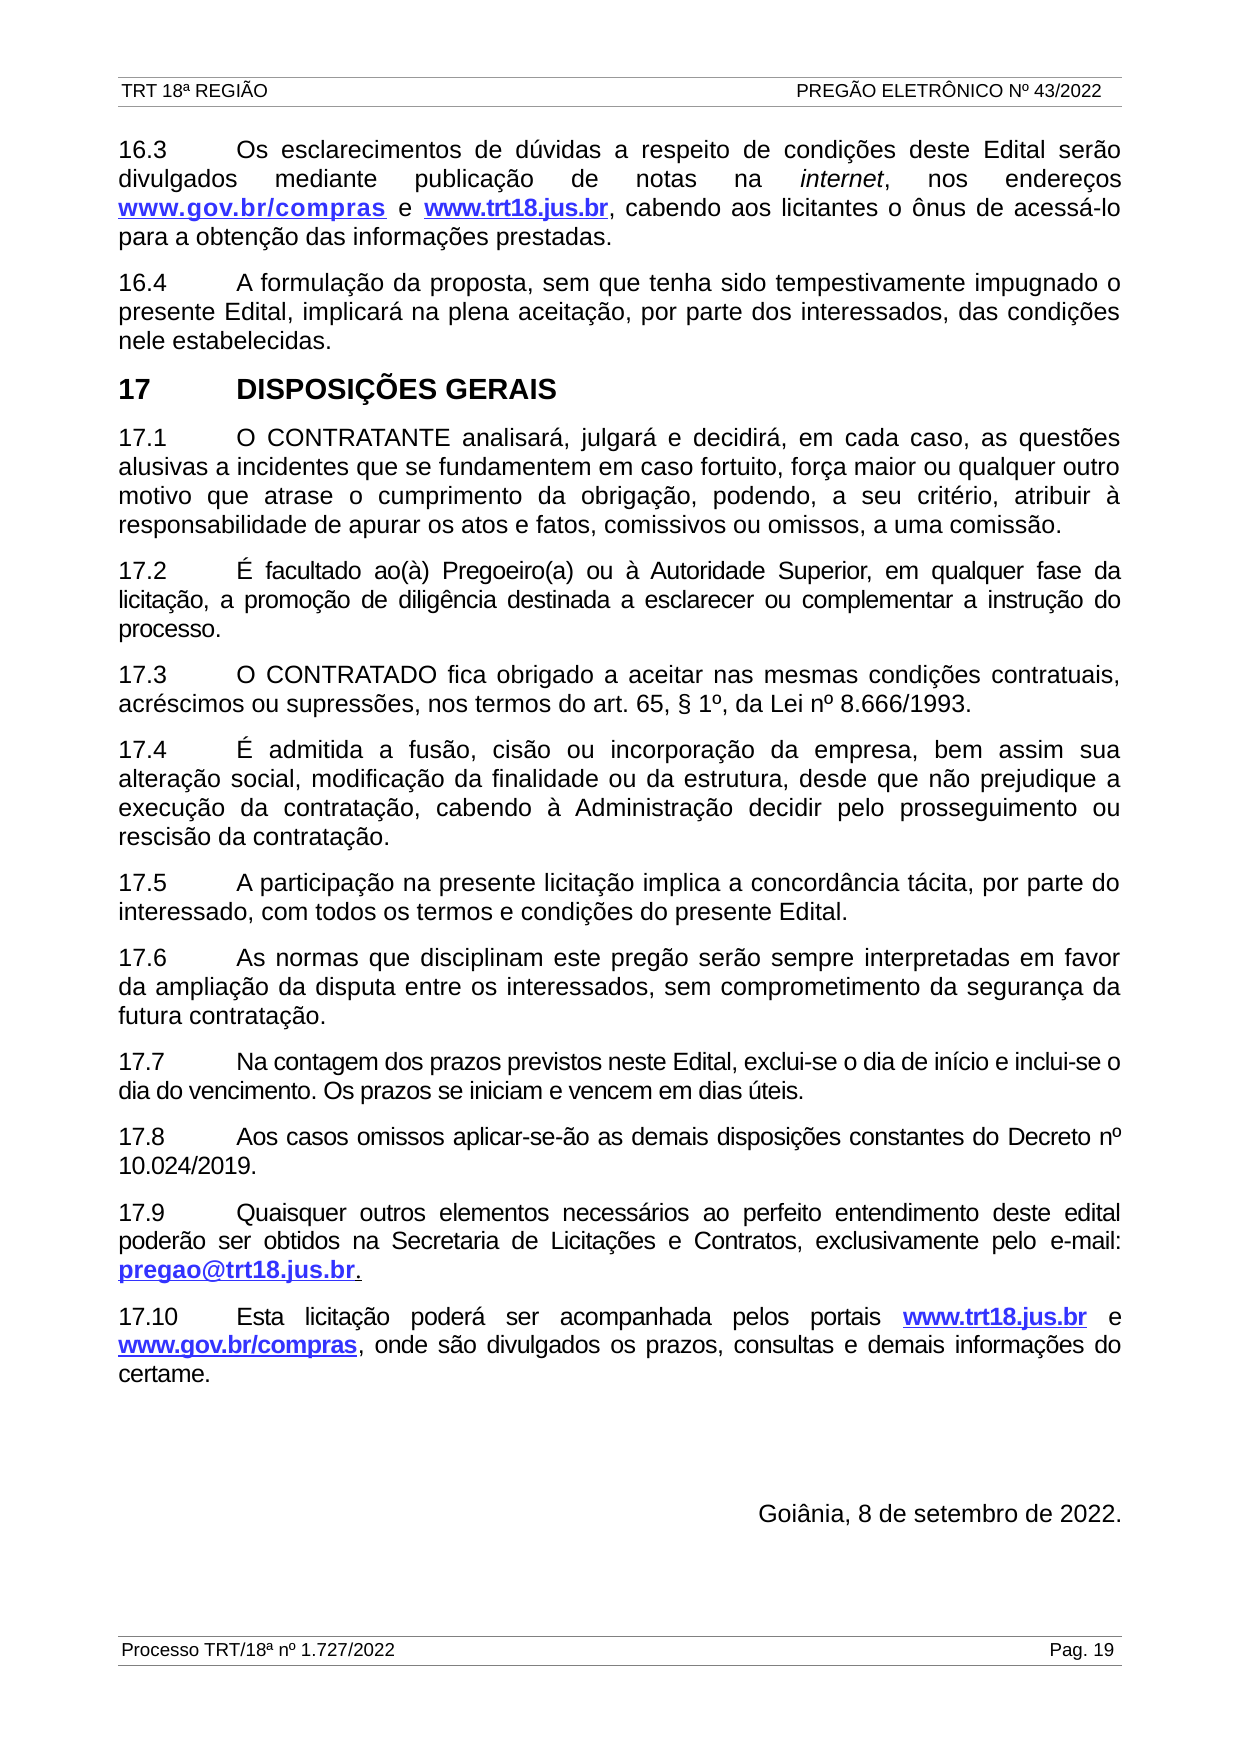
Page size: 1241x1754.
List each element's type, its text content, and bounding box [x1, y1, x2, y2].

text Goiânia, 8 de setembro de 2022. [118, 1498, 1122, 1527]
text 17.3 O CONTRATADO fica obrigado a aceitar nas mesmas condições contratuais, acréscimos ou supressões, nos termos do art. 65, § 1º, da Lei nº 8.666/1993. [118, 660, 1122, 718]
text 16.4 A formulação da proposta, sem que tenha sido tempestivamente impugnado o presente Edital, implicará na plena aceitação, por parte dos interessados, das condições nele estabelecidas. [118, 268, 1122, 354]
text 17.6 As normas que disciplinam este pregão serão sempre interpretadas em favor da ampliação da disputa entre os interessados, sem comprometimento da segurança da futura contratação. [118, 943, 1122, 1029]
text 17.1 O CONTRATANTE analisará, julgará e decidirá, em cada caso, as questões alusivas a incidentes que se fundamentem em caso fortuito, força maior ou qualquer outro motivo que atrase o cumprimento da obrigação, podendo, a seu critério, atribuir à responsabilidade de apurar os atos e fatos, comissivos ou omissos, a uma comissão. [118, 423, 1122, 538]
text 17.8 Aos casos omissos aplicar-se-ão as demais disposições constantes do Decreto nº 10.024/2019. [118, 1122, 1122, 1180]
text 17.2 É facultado ao(à) Pregoeiro(a) ou à Autoridade Superior, em qualquer fase da licitação, a promoção de diligência destinada a esclarecer ou complementar a instrução do processo. [118, 556, 1122, 642]
text 17.4 É admitida a fusão, cisão ou incorporação da empresa, bem assim sua alteração social, modificação da finalidade ou da estrutura, desde que não prejudique a execução da contratação, cabendo à Administração decidir pelo prosseguimento ou rescisão da contratação. [118, 735, 1122, 850]
text 16.3 Os esclarecimentos de dúvidas a respeito de condições deste Edital serão divulgados mediante publicação de notas na internet, nos endereços www.gov.br/compras e www.trt18.jus.br, cabendo aos licitantes o ônus de acessá-lo para a obtenção das informações prestadas. [118, 136, 1122, 251]
list 17.9 Quaisquer outros elementos necessários ao perfeito entendimento deste edital poderão ser obtidos na Secretaria de Licitações e Contratos, exclusivamente pelo e-mail: pregao@trt18.jus.br. [118, 1198, 1122, 1284]
text 17 DISPOSIÇÕES GERAIS [118, 372, 1122, 406]
text 17.5 A participação na presente licitação implica a concordância tácita, por parte do interessado, com todos os termos e condições do presente Edital. [118, 868, 1122, 926]
text 17.7 Na contagem dos prazos previstos neste Edital, exclui-se o dia de início e inclui-se o dia do vencimento. Os prazos se iniciam e vencem em dias úteis. [118, 1047, 1122, 1105]
list 17.10 Esta licitação poderá ser acompanhada pelos portais www.trt18.jus.br e www.gov.br/compras, onde são divulgados os prazos, consultas e demais informações do certame. [118, 1302, 1122, 1388]
